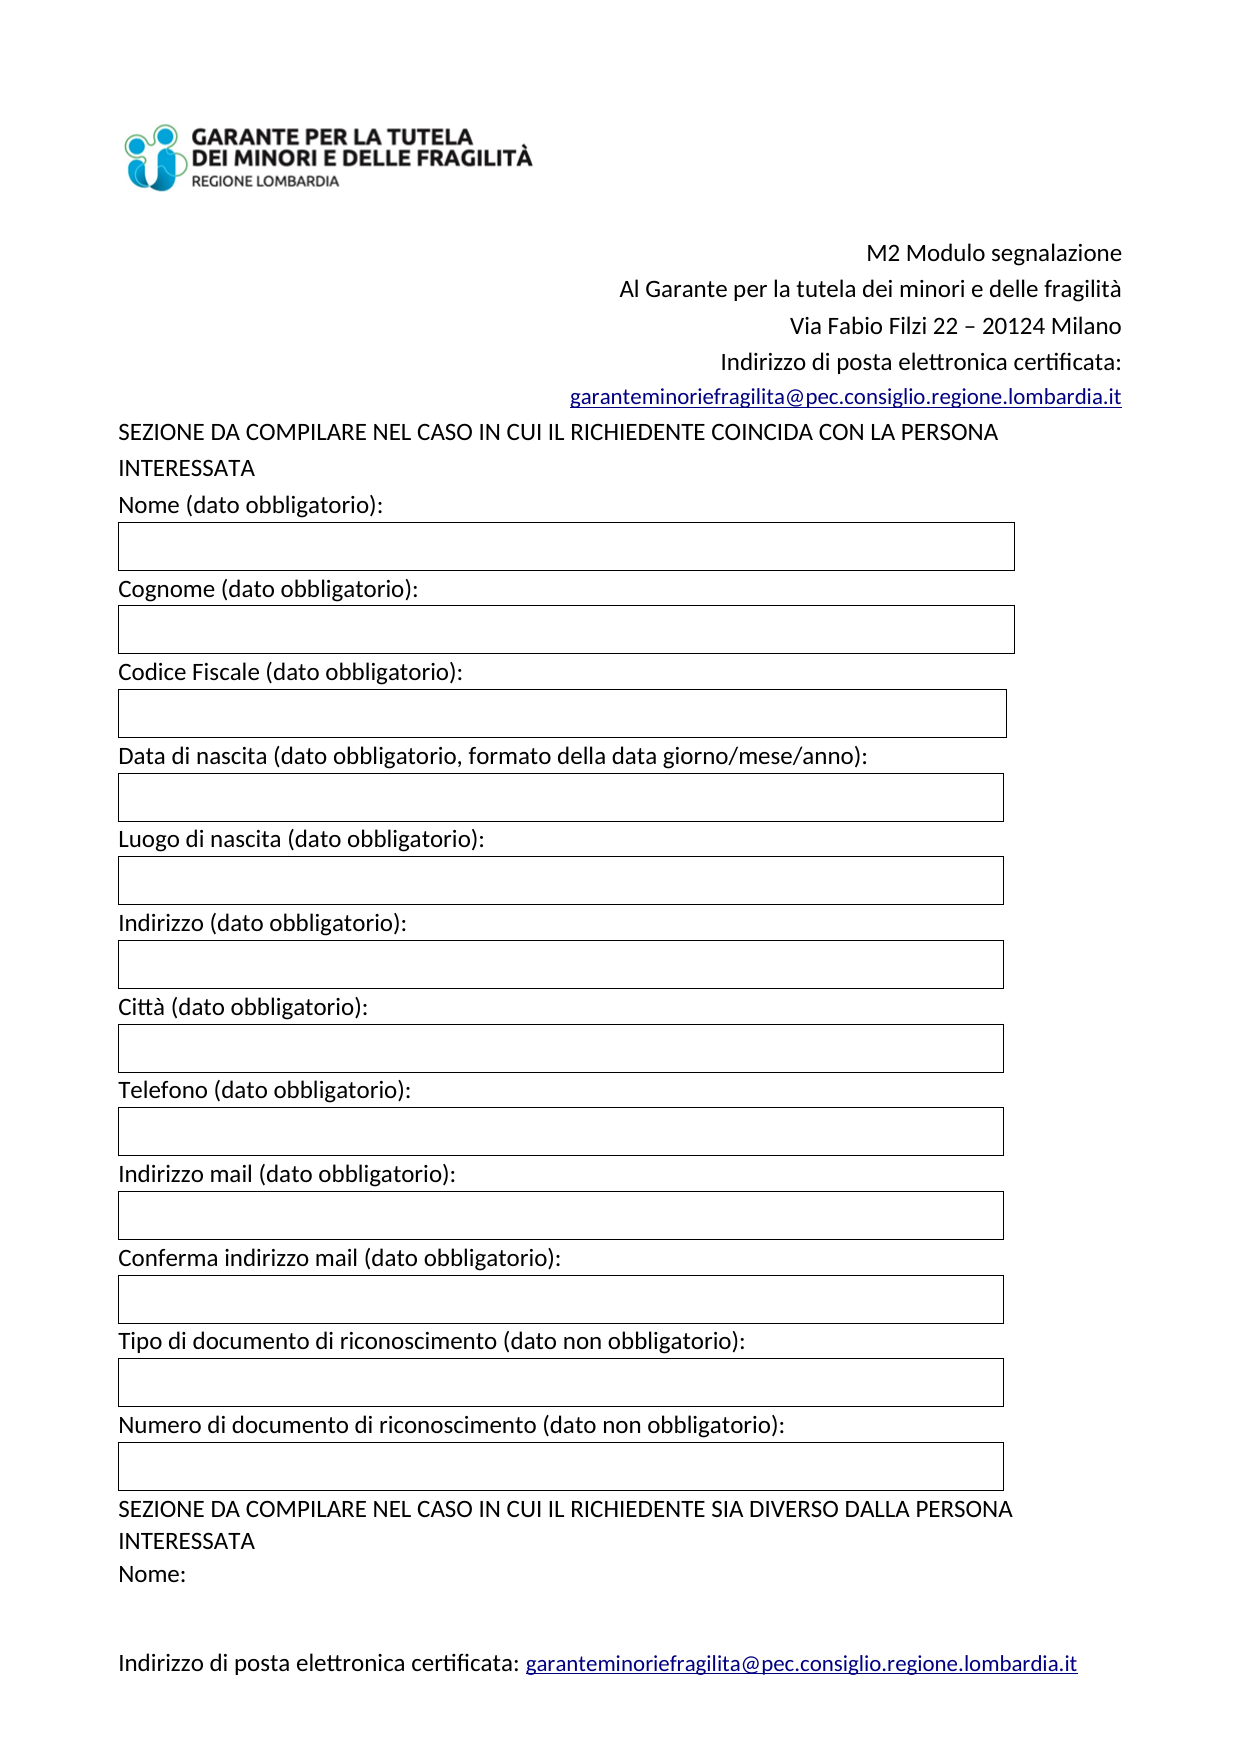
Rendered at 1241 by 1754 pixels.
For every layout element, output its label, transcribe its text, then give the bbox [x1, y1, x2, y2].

text Numero di documento di riconoscimento (dato non obbligatorio): [118, 1409, 1122, 1440]
text Conferma indirizzo mail (dato obbligatorio): [118, 1242, 1122, 1272]
text M2 Modulo segnalazione [413, 237, 1122, 267]
text Nome (dato obbligatorio): [118, 489, 1122, 519]
text SEZIONE DA COMPILARE NEL CASO IN CUI IL RICHIEDENTE COINCIDA CON LA PERSONA INTERESSATA [118, 416, 1122, 483]
text Indirizzo mail (dato obbligatorio): [118, 1158, 1122, 1189]
text Telefono (dato obbligatorio): [118, 1074, 1122, 1156]
text Codice Fiscale (dato obbligatorio): [118, 656, 1122, 687]
text Cognome (dato obbligatorio): [118, 573, 1122, 603]
text Nome: [118, 1558, 1122, 1588]
text Città (dato obbligatorio): [118, 991, 1122, 1073]
text Data di nascita (dato obbligatorio, formato della data giorno/mese/anno): [118, 740, 1122, 771]
text SEZIONE DA COMPILARE NEL CASO IN CUI IL RICHIEDENTE SIA DIVERSO DALLA PERSONA INTERESSATA [118, 1493, 1122, 1556]
text Luogo di nascita (dato obbligatorio): [118, 824, 1122, 854]
text Al Garante per la tutela dei minori e delle fragilità [413, 273, 1122, 304]
text Indirizzo di posta elettronica certificata: garanteminoriefragilita@pec.consiglio.regione.lombardia.it [413, 346, 1122, 410]
text Via Fabio Filzi 22 – 20124 Milano [413, 310, 1122, 340]
text Indirizzo (dato obbligatorio): [118, 907, 1122, 938]
text Tipo di documento di riconoscimento (dato non obbligatorio): [118, 1326, 1122, 1356]
